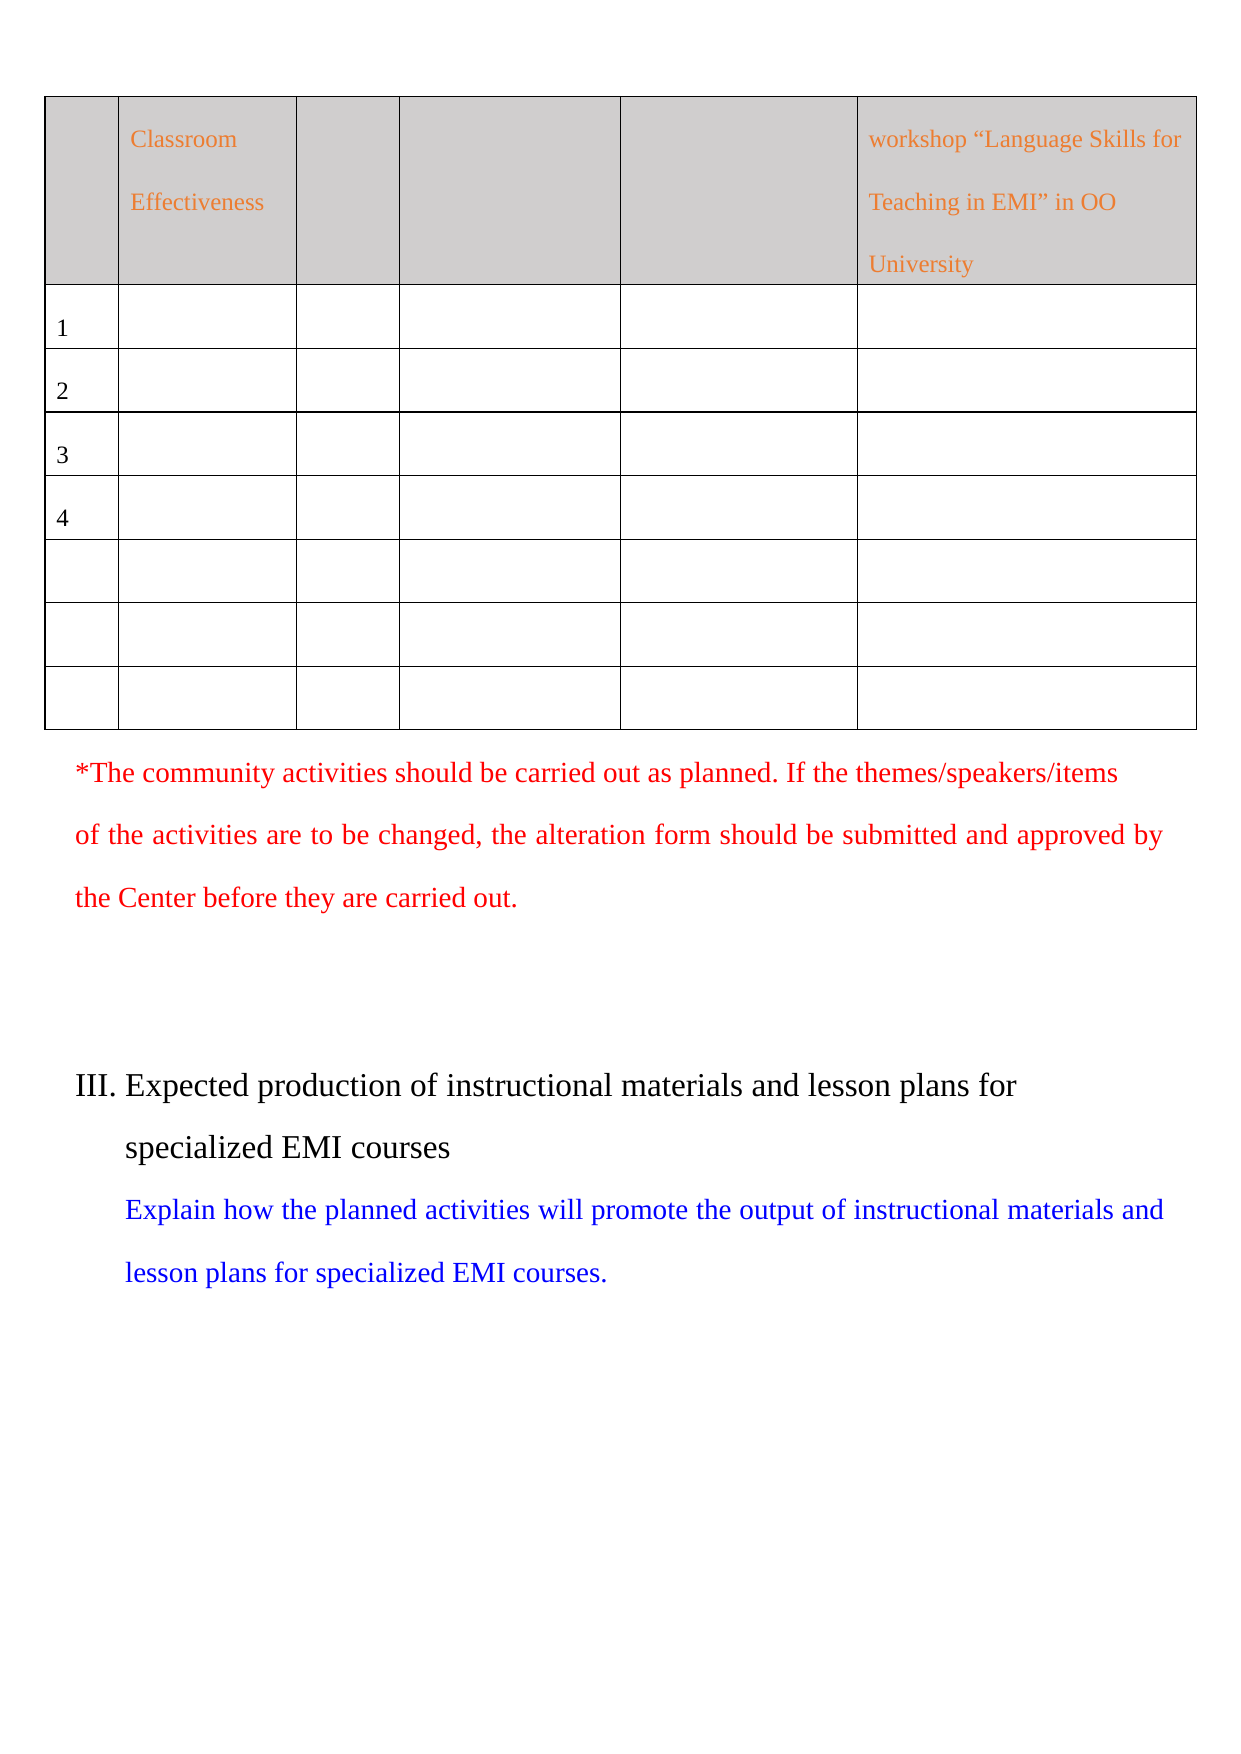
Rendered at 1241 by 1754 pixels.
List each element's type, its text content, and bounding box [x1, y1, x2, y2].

table_cell [858, 540, 1196, 602]
table_cell [621, 603, 857, 666]
table_cell [119, 667, 296, 729]
table_cell [297, 97, 399, 284]
table_cell [400, 667, 620, 729]
table_cell [400, 97, 620, 284]
table_cell [621, 667, 857, 729]
table_cell [621, 413, 857, 475]
table_cell [858, 413, 1196, 475]
table_cell 1 [46, 285, 118, 348]
table_cell [119, 349, 296, 411]
table_cell [119, 476, 296, 538]
table_cell [621, 476, 857, 538]
table_cell [858, 349, 1196, 411]
table_cell [621, 540, 857, 602]
table_cell [400, 603, 620, 666]
list Expected production of instructional materials and lesson plans for specialized EMI courses [75, 1043, 1165, 1168]
table_cell [119, 540, 296, 602]
table_cell workshop “Language Skills for Teaching in EMI” in OO University [858, 97, 1196, 284]
table_cell [46, 603, 118, 666]
table_cell [400, 540, 620, 602]
table_cell [858, 476, 1196, 538]
text *The community activities should be carried out as planned. If the themes/speakers/items [75, 730, 1165, 793]
table_cell 4 [46, 476, 118, 538]
table_cell [46, 540, 118, 602]
table_cell [46, 667, 118, 729]
table_cell [621, 349, 857, 411]
table_cell [119, 285, 296, 348]
table_cell [400, 413, 620, 475]
table_cell [400, 476, 620, 538]
text of the activities are to be changed, the alteration form should be submitted and approved by the Center before they are carried out. [75, 793, 1165, 918]
table_cell [400, 349, 620, 411]
table_cell [297, 413, 399, 475]
table_cell [858, 285, 1196, 348]
table_cell [119, 413, 296, 475]
table_cell [621, 285, 857, 348]
table_cell 3 [46, 413, 118, 475]
table_cell [46, 97, 118, 284]
table_cell 2 [46, 349, 118, 411]
table_cell [858, 603, 1196, 666]
table_cell [297, 476, 399, 538]
table_cell [297, 667, 399, 729]
table_cell [297, 285, 399, 348]
table_cell [621, 97, 857, 284]
table_cell [858, 667, 1196, 729]
table_cell [297, 349, 399, 411]
table_cell [297, 540, 399, 602]
table_cell [297, 603, 399, 666]
table_cell [119, 603, 296, 666]
text Explain how the planned activities will promote the output of instructional materials and lesson plans for specialized EMI courses. [125, 1168, 1165, 1293]
table_cell [400, 285, 620, 348]
table_cell Classroom Effectiveness [119, 97, 296, 284]
